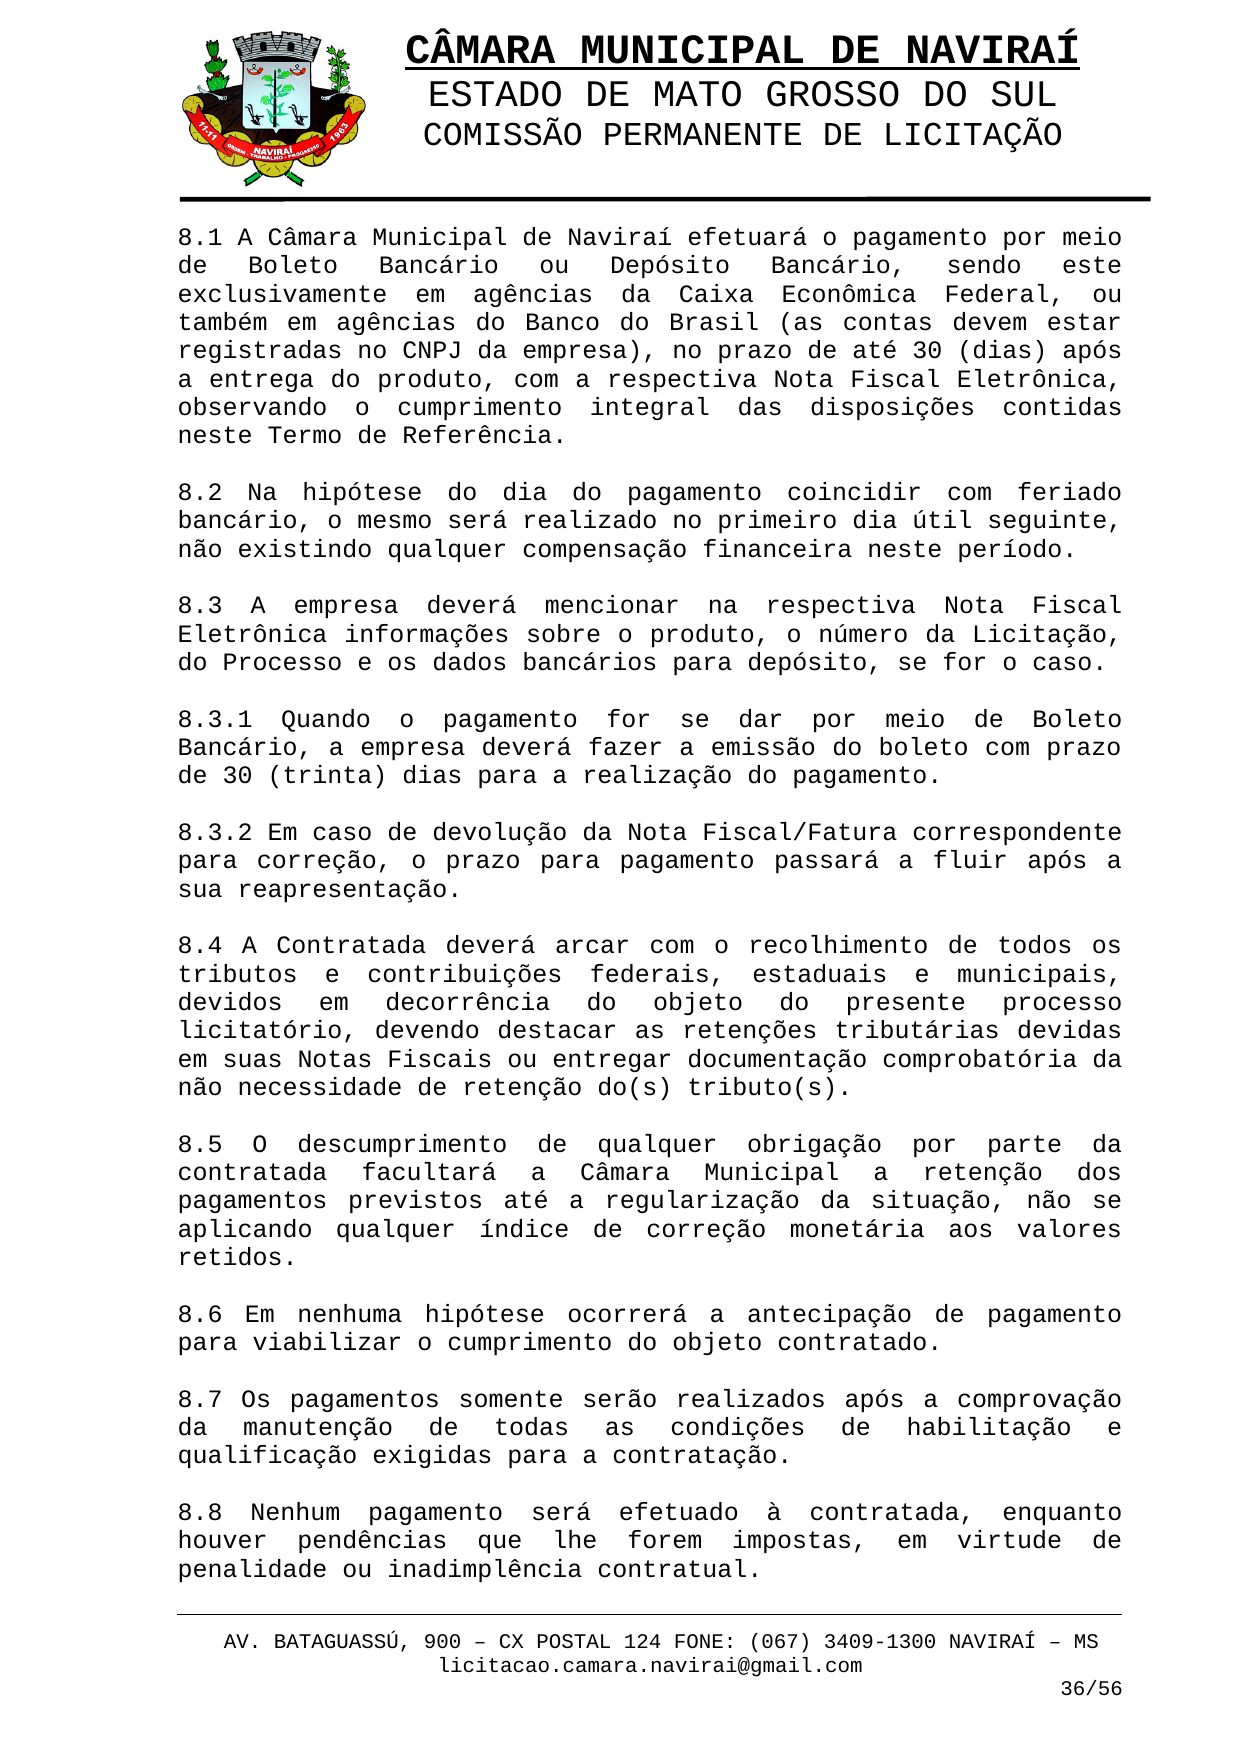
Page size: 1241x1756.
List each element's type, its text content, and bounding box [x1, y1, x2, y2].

text 8.4 A Contratada deverá arcar com o recolhimento de todos os tributos e contribuições federais, estaduais e municipais, devidos em decorrência do objeto do presente processo licitatório, devendo destacar as retenções tributárias devidas em suas Notas Fiscais ou entregar documentação comprobatória da não necessidade de retenção do(s) tributo(s). [177, 933, 1122, 1103]
text 8.5 O descumprimento de qualquer obrigação por parte da contratada facultará a Câmara Municipal a retenção dos pagamentos previstos até a regularização da situação, não se aplicando qualquer índice de correção monetária aos valores retidos. [177, 1131, 1122, 1273]
text 8.3.1 Quando o pagamento for se dar por meio de Boleto Bancário, a empresa deverá fazer a emissão do boleto com prazo de 30 (trinta) dias para a realização do pagamento. [177, 706, 1122, 791]
text 8.3.2 Em caso de devolução da Nota Fiscal/Fatura correspondente para correção, o prazo para pagamento passará a fluir após a sua reapresentação. [177, 819, 1122, 904]
text 8.1 A Câmara Municipal de Naviraí efetuará o pagamento por meio de Boleto Bancário ou Depósito Bancário, sendo este exclusivamente em agências da Caixa Econômica Federal, ou também em agências do Banco do Brasil (as contas devem estar registradas no CNPJ da empresa), no prazo de até 30 (dias) após a entrega do produto, com a respectiva Nota Fiscal Eletrônica, observando o cumprimento integral das disposições contidas neste Termo de Referência. [177, 224, 1122, 451]
text 8.6 Em nenhuma hipótese ocorrerá a antecipação de pagamento para viabilizar o cumprimento do objeto contratado. [177, 1301, 1122, 1358]
text 8.3 A empresa deverá mencionar na respectiva Nota Fiscal Eletrônica informações sobre o produto, o número da Licitação, do Processo e os dados bancários para depósito, se for o caso. [177, 593, 1122, 678]
text 8.8 Nenhum pagamento será efetuado à contratada, enquanto houver pendências que lhe forem impostas, em virtude de penalidade ou inadimplência contratual. [177, 1499, 1122, 1584]
text 8.7 Os pagamentos somente serão realizados após a comprovação da manutenção de todas as condições de habilitação e qualificação exigidas para a contratação. [177, 1386, 1122, 1471]
text 8.2 Na hipótese do dia do pagamento coincidir com feriado bancário, o mesmo será realizado no primeiro dia útil seguinte, não existindo qualquer compensação financeira neste período. [177, 479, 1122, 564]
